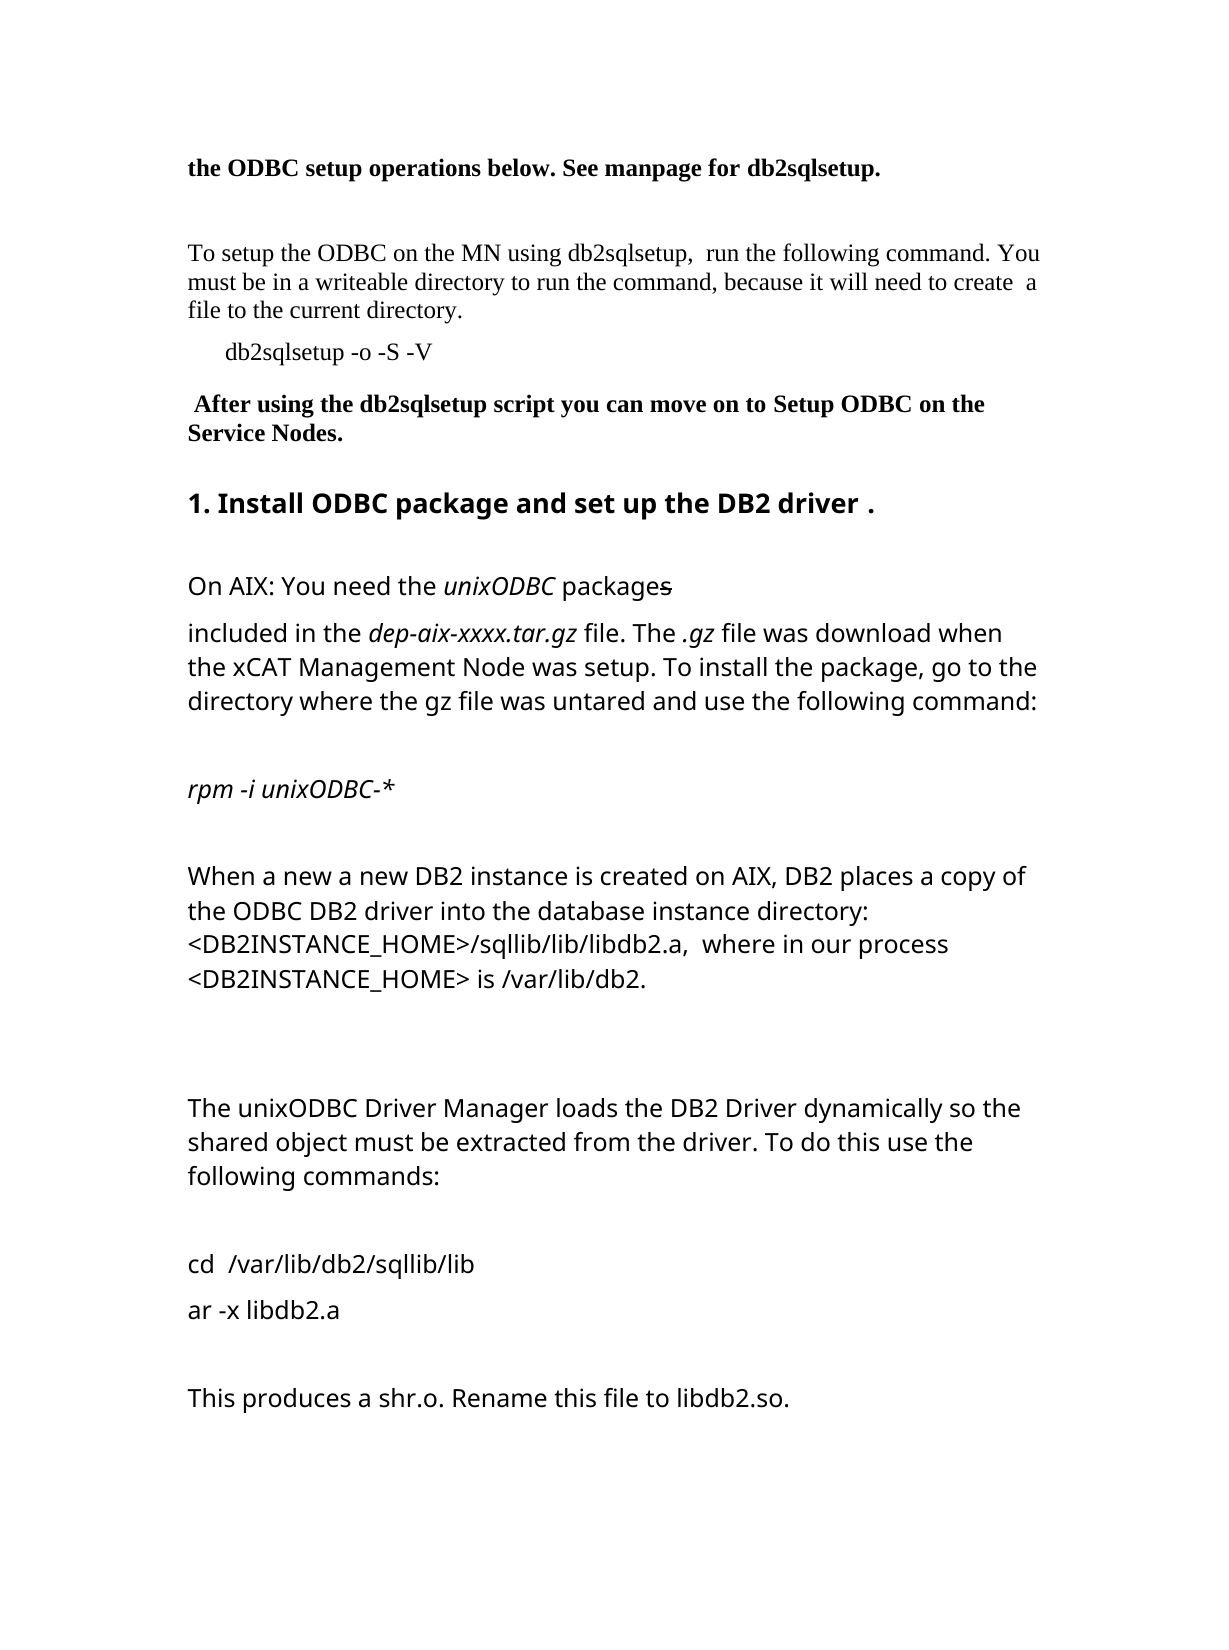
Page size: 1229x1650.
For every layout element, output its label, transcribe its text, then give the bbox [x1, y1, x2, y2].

text To setup the ODBC on the MN using db2sqlsetup, run the following command. You must be in a writeable directory to run the command, because it will need to create a file to the current directory. [187, 238, 1041, 324]
text the ODBC setup operations below. See manpage for db2sqlsetup. [187, 150, 1041, 184]
text ar -x libdb2.a [187, 1293, 1041, 1327]
text This produces a shr.o. Rename this file to libdb2.so. [187, 1381, 1041, 1415]
text db2sqlsetup -o -S -V [225, 337, 1041, 365]
text cd /var/lib/db2/sqllib/lib [187, 1246, 1041, 1280]
text On AIX: You need the unixODBC packages [187, 569, 1041, 603]
subtitle 1. Install ODBC package and set up the DB2 driver . [187, 484, 1041, 521]
text rpm -i unixODBC-* [187, 771, 1041, 805]
text The unixODBC Driver Manager loads the DB2 Driver dynamically so the shared object must be extracted from the driver. To do this use the following commands: [187, 1090, 1041, 1192]
text included in the dep-aix-xxxx.tar.gz file. The .gz file was download when the xCAT Management Node was setup. To install the package, go to the directory where the gz file was untared and use the following command: [187, 615, 1041, 717]
text After using the db2sqlsetup script you can move on to Setup ODBC on the Service Nodes. [187, 389, 1041, 447]
text When a new a new DB2 instance is created on AIX, DB2 places a copy of the ODBC DB2 driver into the database instance directory: <DB2INSTANCE_HOME>/sqllib/lib/libdb2.a, where in our process <DB2INSTANCE_HOME> is /var/lib/db2. [187, 859, 1041, 995]
